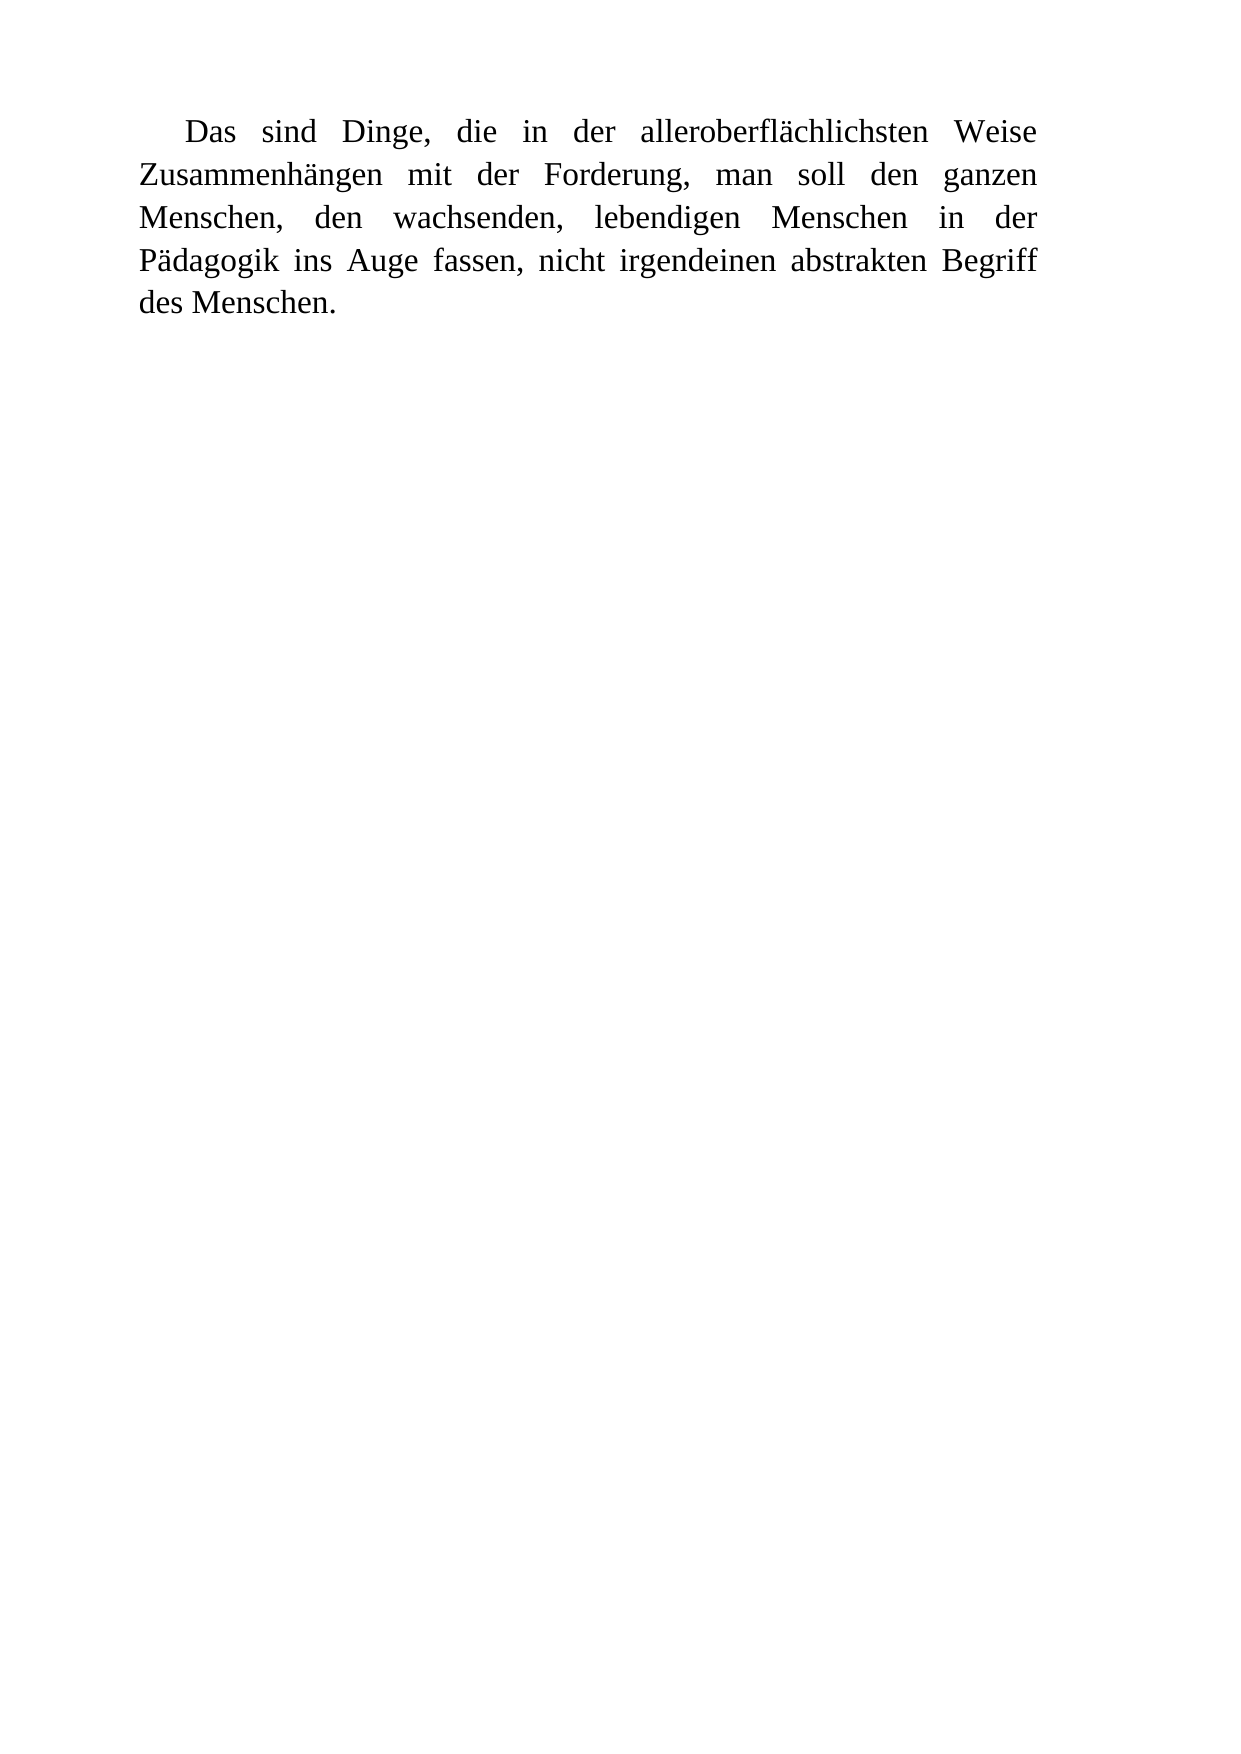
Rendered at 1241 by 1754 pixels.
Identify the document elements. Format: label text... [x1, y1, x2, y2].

text Das sind Dinge, die in der alleroberflächlichsten Weise Zusammenhängen mit der Forderung, man soll den ganzen Menschen, den wachsenden, lebendigen Menschen in der Pädagogik ins Auge fassen, nicht irgendeinen abstrakten Begriff des Menschen. [139, 111, 1038, 321]
